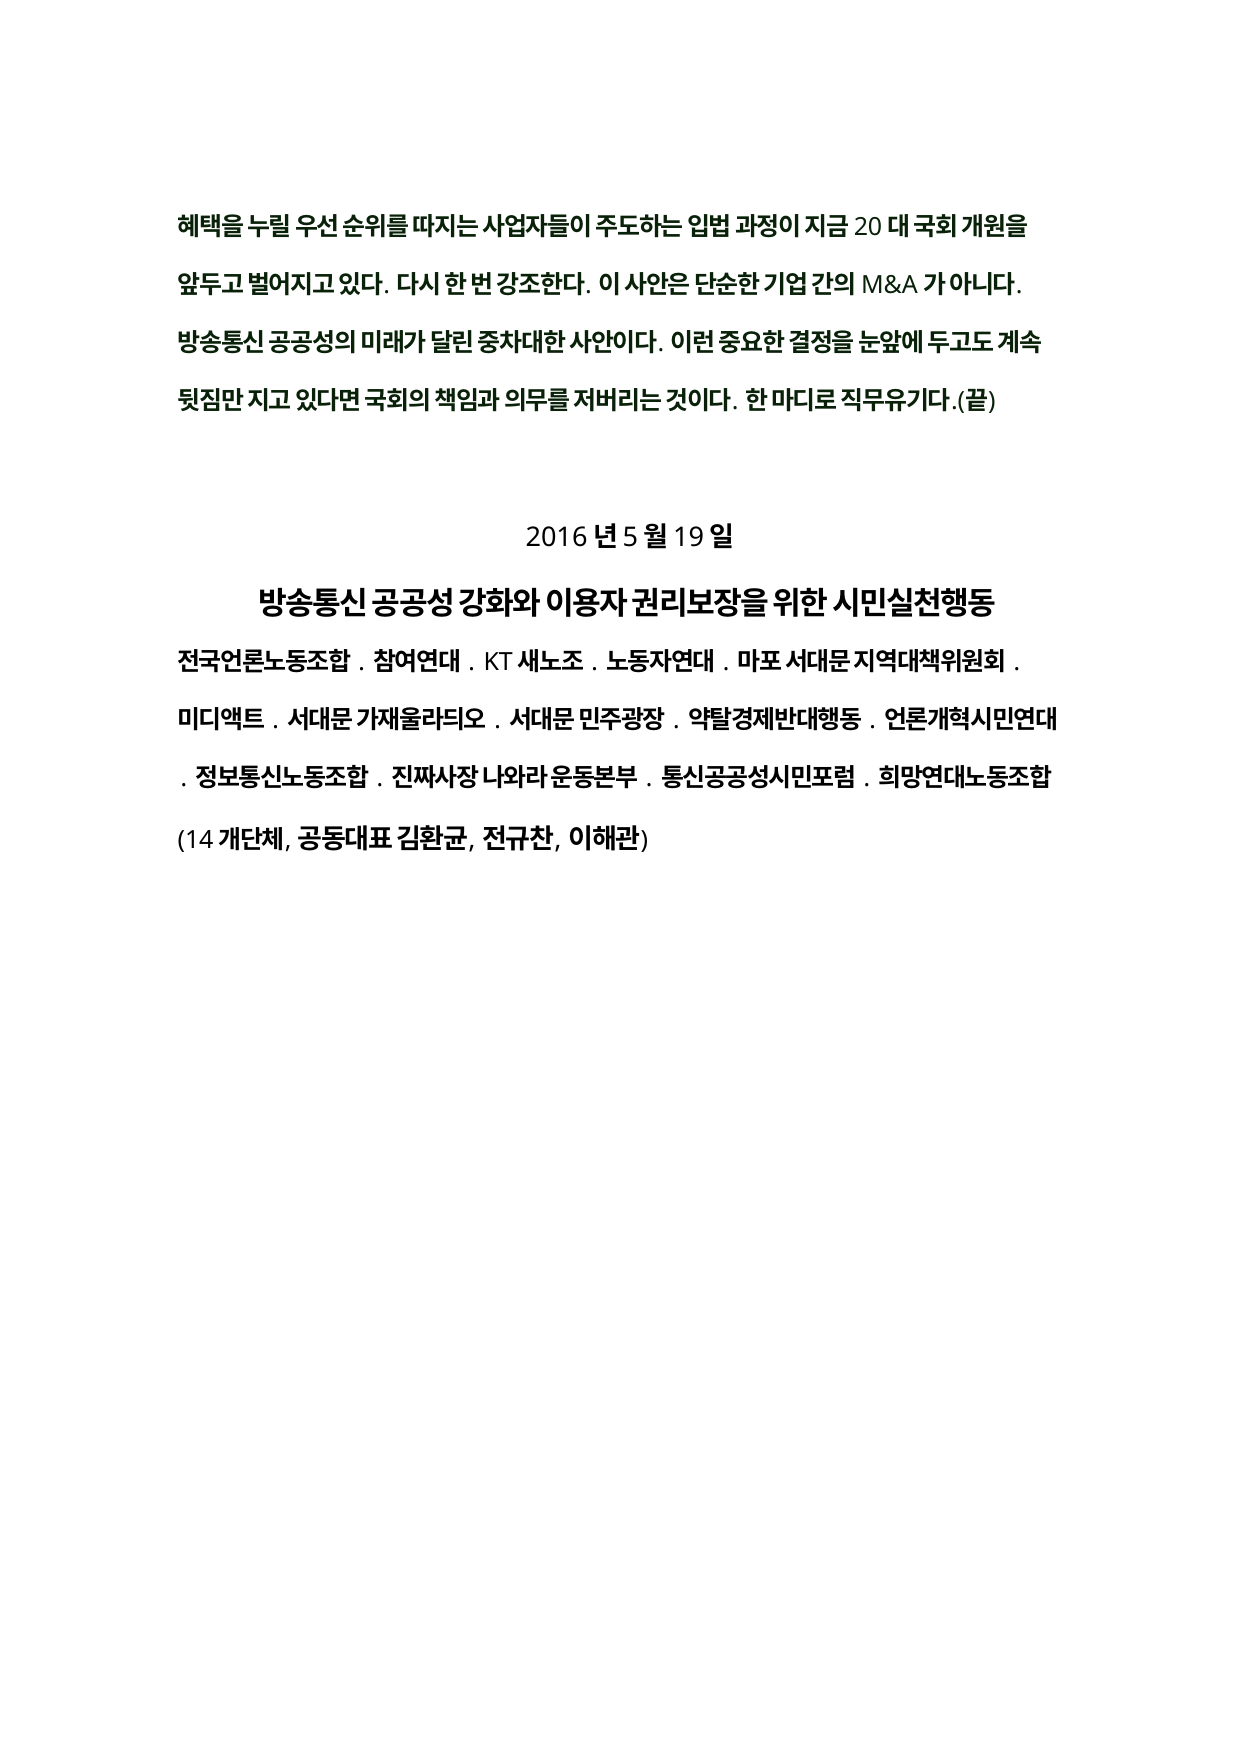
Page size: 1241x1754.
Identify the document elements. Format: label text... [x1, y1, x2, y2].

text 전국언론노동조합 ․ 참여연대 ․ KT새노조 ․ 노동자연대 ․ 마포 서대문 지역대책위원회 ․ 미디액트 ․ 서대문 가재울라듸오 ․ 서대문 민주광장 ․ 약탈경제반대행동 ․ 언론개혁시민연대 ․ 정보통신노동조합 ․ 진짜사장 나와라 운동본부 ․ 통신공공성시민포럼 ․ 희망연대노동조합 (14개단체, 공동대표 김환균, 전규찬, 이해관) [177, 641, 1063, 856]
text 혜택을 누릴 우선 순위를 따지는 사업자들이 주도하는 입법 과정이 지금 20대 국회 개원을 앞두고 벌어지고 있다. 다시 한 번 강조한다. 이 사안은 단순한 기업 간의 M&A가 아니다. 방송통신 공공성의 미래가 달린 중차대한 사안이다. 이런 중요한 결정을 눈앞에 두고도 계속 뒷짐만 지고 있다면 국회의 책임과 의무를 저버리는 것이다. 한 마디로 직무유기다.(끝) [177, 207, 1063, 417]
text 방송통신 공공성 강화와 이용자 권리보장을 위한 시민실천행동 [177, 578, 1063, 623]
text 2016년 5월 19일 [177, 515, 1063, 554]
